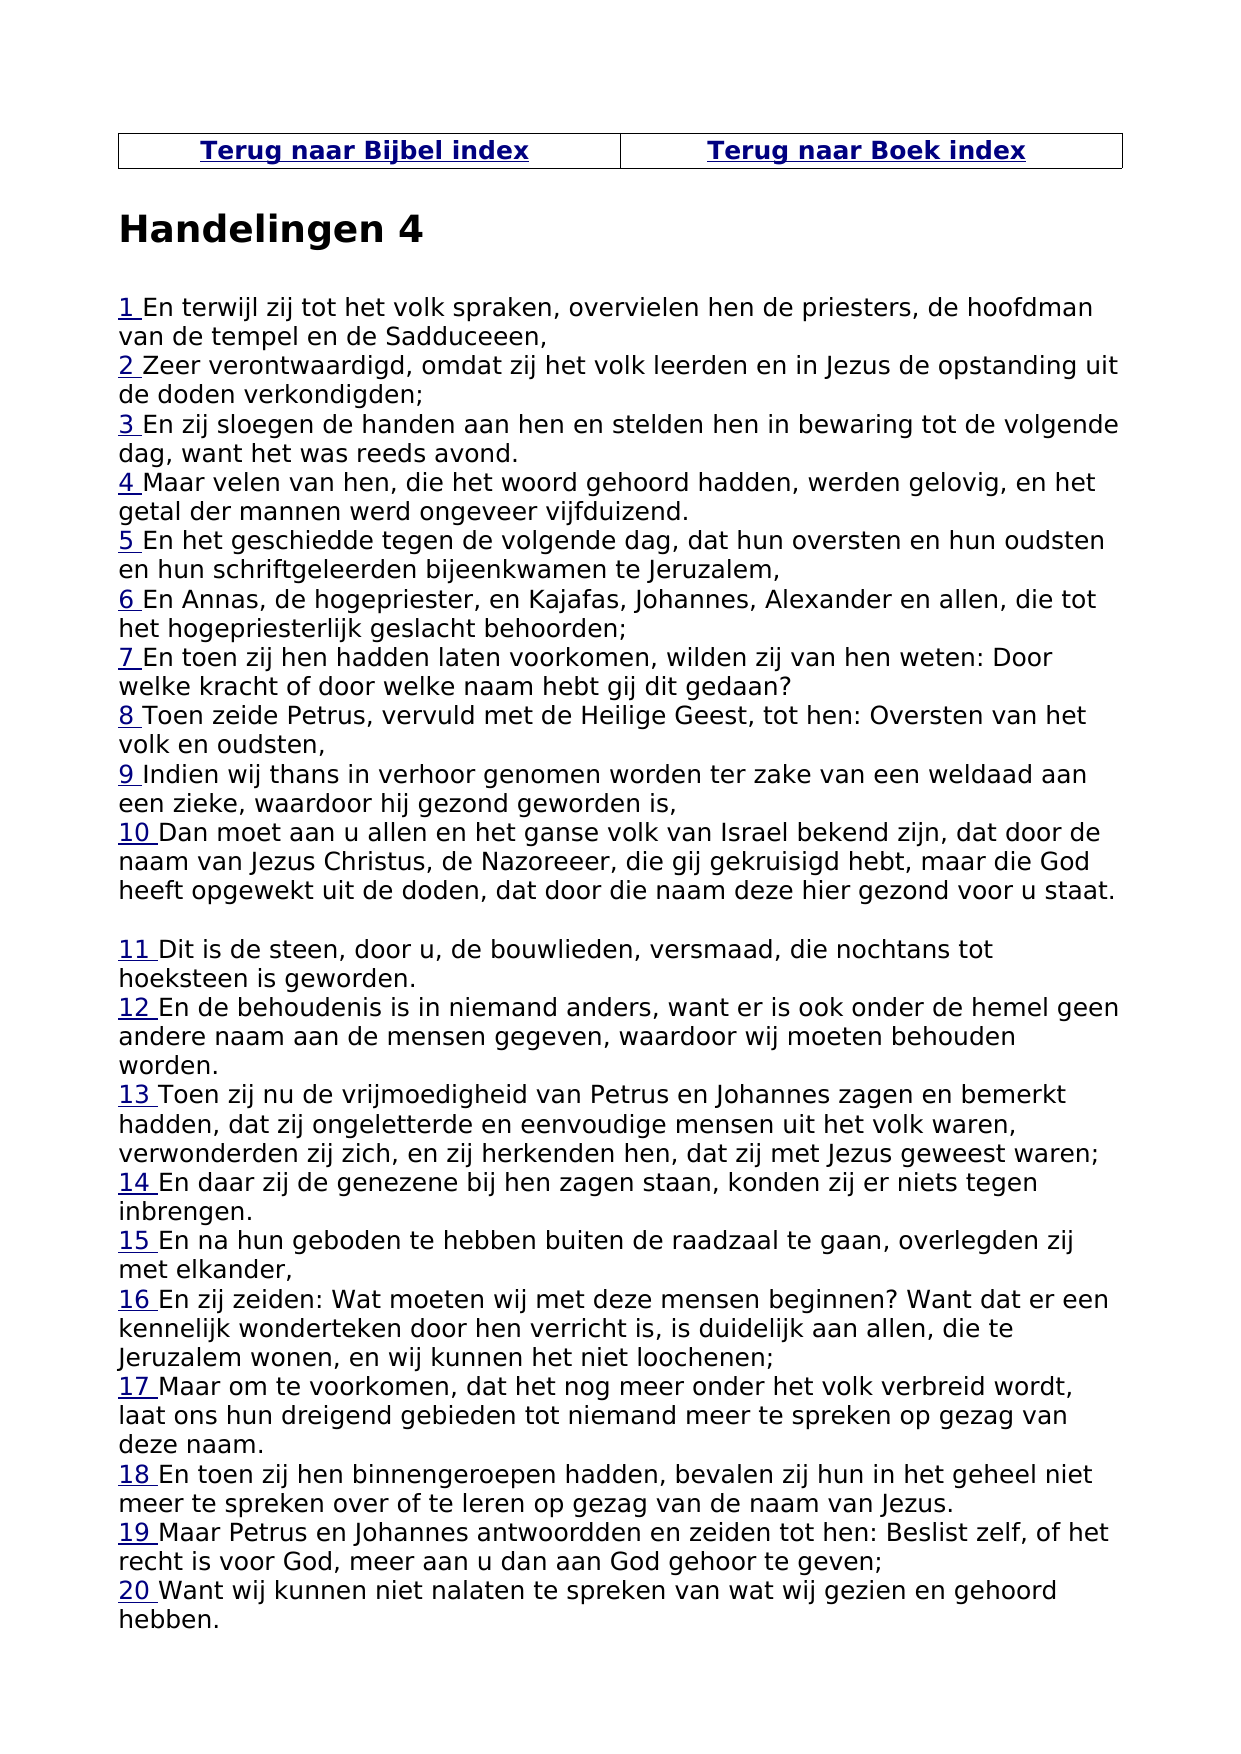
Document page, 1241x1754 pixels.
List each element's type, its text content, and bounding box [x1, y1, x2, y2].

table_header Terug naar Bijbel index [119, 134, 620, 168]
table_header Terug naar Boek index [621, 134, 1122, 168]
text 1 En terwijl zij tot het volk spraken, overvielen hen de priesters, de hoofdman van de tempel en de Sadduceeen, 2 Zeer verontwaardigd, omdat zij het volk leerden en in Jezus de opstanding uit de doden verkondigden; 3 En zij sloegen de handen aan hen en stelden hen in bewaring tot de volgende dag, want het was reeds avond. 4 Maar velen van hen, die het woord gehoord hadden, werden gelovig, en het getal der mannen werd ongeveer vijfduizend. 5 En het geschiedde tegen de volgende dag, dat hun oversten en hun oudsten en hun schriftgeleerden bijeenkwamen te Jeruzalem, 6 En Annas, de hogepriester, en Kajafas, Johannes, Alexander en allen, die tot het hogepriesterlijk geslacht behoorden; 7 En toen zij hen hadden laten voorkomen, wilden zij van hen weten: Door welke kracht of door welke naam hebt gij dit gedaan? 8 Toen zeide Petrus, vervuld met de Heilige Geest, tot hen: Oversten van het volk en oudsten, 9 Indien wij thans in verhoor genomen worden ter zake van een weldaad aan een zieke, waardoor hij gezond geworden is, 10 Dan moet aan u allen en het ganse volk van Israel bekend zijn, dat door de naam van Jezus Christus, de Nazoreeer, die gij gekruisigd hebt, maar die God heeft opgewekt uit de doden, dat door die naam deze hier gezond voor u staat. 11 Dit is de steen, door u, de bouwlieden, versmaad, die nochtans tot hoeksteen is geworden. 12 En de behoudenis is in niemand anders, want er is ook onder de hemel geen andere naam aan de mensen gegeven, waardoor wij moeten behouden worden. 13 Toen zij nu de vrijmoedigheid van Petrus en Johannes zagen en bemerkt hadden, dat zij ongeletterde en eenvoudige mensen uit het volk waren, verwonderden zij zich, en zij herkenden hen, dat zij met Jezus geweest waren; 14 En daar zij de genezene bij hen zagen staan, konden zij er niets tegen inbrengen. 15 En na hun geboden te hebben buiten de raadzaal te gaan, overlegden zij met elkander, 16 En zij zeiden: Wat moeten wij met deze mensen beginnen? Want dat er een kennelijk wonderteken door hen verricht is, is duidelijk aan allen, die te Jeruzalem wonen, en wij kunnen het niet loochenen; 17 Maar om te voorkomen, dat het nog meer onder het volk verbreid wordt, laat ons hun dreigend gebieden tot niemand meer te spreken op gezag van deze naam. 18 En toen zij hen binnengeroepen hadden, bevalen zij hun in het geheel niet meer te spreken over of te leren op gezag van de naam van Jezus. 19 Maar Petrus en Johannes antwoordden en zeiden tot hen: Beslist zelf, of het recht is voor God, meer aan u dan aan God gehoor te geven; 20 Want wij kunnen niet nalaten te spreken van wat wij gezien en gehoord hebben. [118, 264, 1122, 1635]
subtitle Handelingen 4 [118, 208, 1122, 252]
